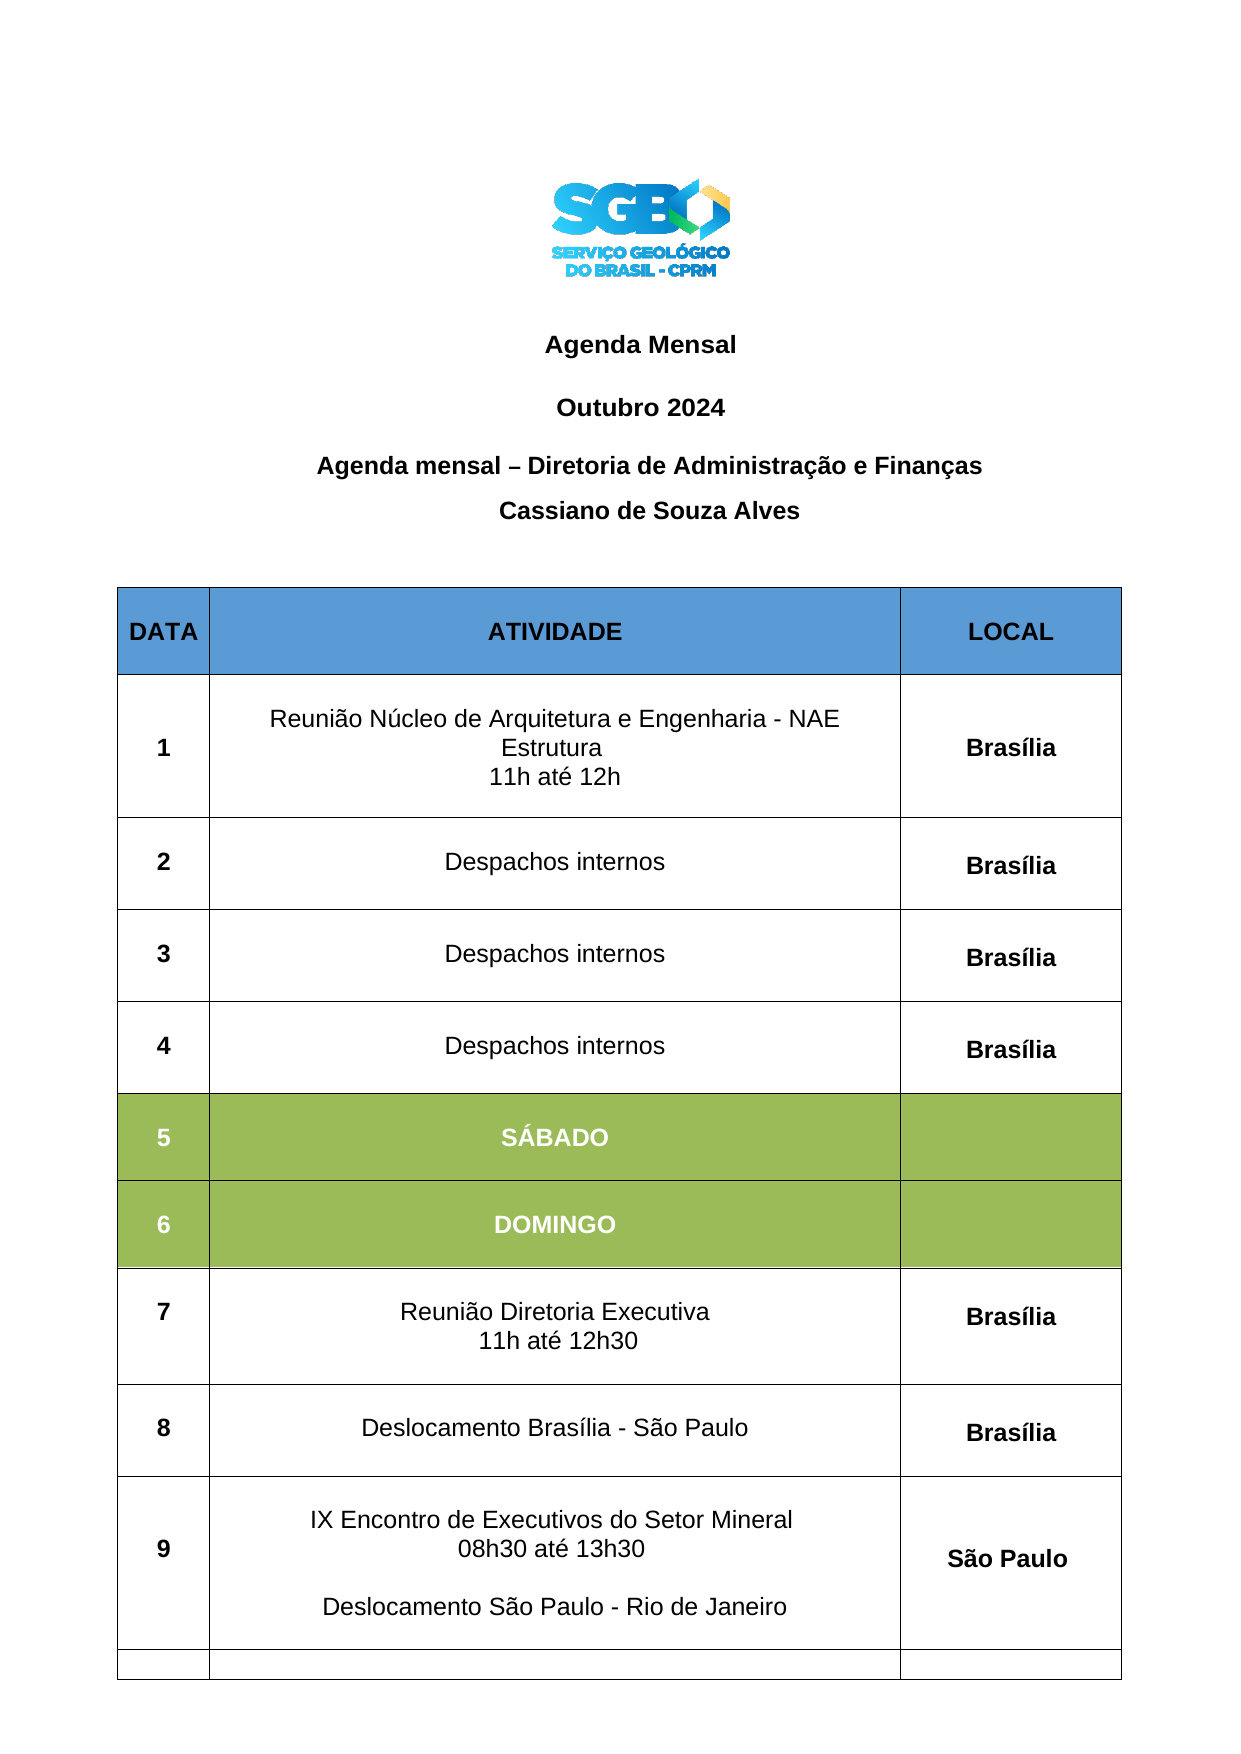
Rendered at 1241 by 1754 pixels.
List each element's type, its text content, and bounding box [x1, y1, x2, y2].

table_cell 8 [118, 1385, 209, 1476]
table_cell Despachos internos [210, 818, 900, 909]
table_header LOCAL [901, 588, 1121, 674]
table_cell SÁBADO [210, 1094, 900, 1180]
table_cell Brasília [901, 910, 1121, 1001]
text Agenda Mensal [483, 330, 798, 358]
table_cell Reunião Diretoria Executiva 11h até 12h30 [210, 1269, 900, 1383]
text Agenda mensal – Diretoria de Administração e Finanças [236, 451, 1063, 479]
table_cell 3 [118, 910, 209, 1001]
table_cell [210, 1650, 900, 1679]
table_cell 7 [118, 1269, 209, 1383]
table_header ATIVIDADE [210, 588, 900, 674]
text Outubro 2024 [483, 393, 798, 422]
table_header DATA [118, 588, 209, 674]
table_cell Reunião Núcleo de Arquitetura e Engenharia - NAE Estrutura 11h até 12h [210, 675, 900, 817]
table_cell Brasília [901, 1385, 1121, 1476]
table_cell [901, 1181, 1121, 1267]
table_cell DOMINGO [210, 1181, 900, 1267]
table_cell 1 [118, 675, 209, 817]
table_cell 5 [118, 1094, 209, 1180]
table_cell [901, 1650, 1121, 1679]
table_cell Deslocamento Brasília - São Paulo [210, 1385, 900, 1476]
table_cell 4 [118, 1002, 209, 1093]
table_cell Brasília [901, 818, 1121, 909]
text Cassiano de Souza Alves [236, 496, 1063, 525]
table_cell São Paulo [901, 1477, 1121, 1649]
table_cell IX Encontro de Executivos do Setor Mineral 08h30 até 13h30 Deslocamento São Paulo - Rio de Janeiro [210, 1477, 900, 1649]
table_cell Despachos internos [210, 1002, 900, 1093]
table_cell Brasília [901, 1269, 1121, 1383]
table_cell 2 [118, 818, 209, 909]
table_cell [118, 1650, 209, 1679]
table_cell Brasília [901, 1002, 1121, 1093]
table_cell Brasília [901, 675, 1121, 817]
table_cell Despachos internos [210, 910, 900, 1001]
table_cell [901, 1094, 1121, 1180]
table_cell 6 [118, 1181, 209, 1267]
table_cell 9 [118, 1477, 209, 1649]
